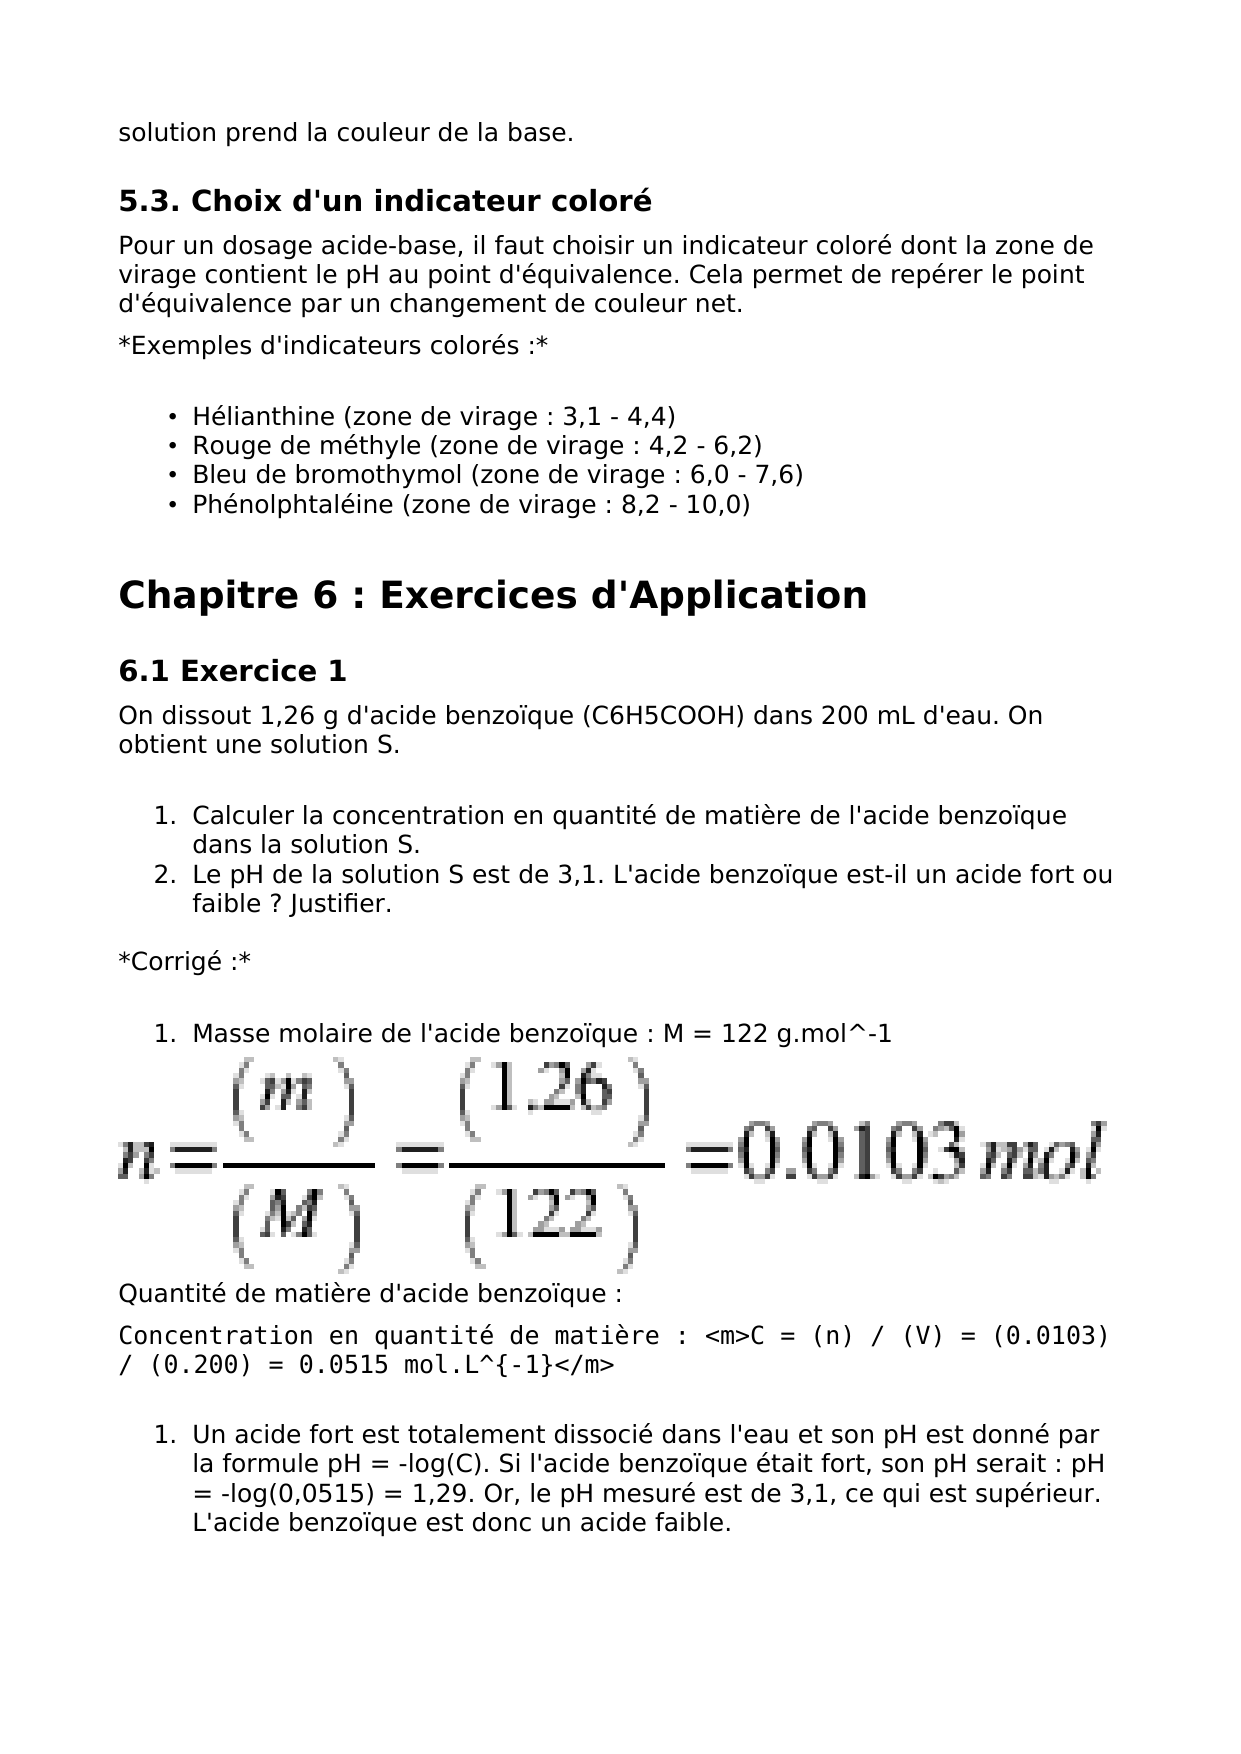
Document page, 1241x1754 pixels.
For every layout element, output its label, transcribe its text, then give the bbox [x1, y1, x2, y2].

list Rouge de méthyle (zone de virage : 4,2 - 6,2) [177, 432, 1122, 461]
list Masse molaire de l'acide benzoïque : M = 122 g.mol^-1 [177, 1019, 1122, 1047]
text solution prend la couleur de la base. [118, 118, 1122, 147]
picture [118, 1047, 1123, 1280]
list Hélianthine (zone de virage : 3,1 - 4,4) [177, 402, 1122, 432]
text *Corrigé :* [118, 948, 1122, 977]
text Pour un dosage acide-base, il faut choisir un indicateur coloré dont la zone de virage contient le pH au point d'équivalence. Cela permet de repérer le point d'équivalence par un changement de couleur net. [118, 231, 1122, 319]
text *Exemples d'indicateurs colorés :* [118, 331, 1122, 360]
subtitle 6.1 Exercice 1 [118, 655, 1122, 689]
text On dissout 1,26 g d'acide benzoïque (C6H5COOH) dans 200 mL d'eau. On obtient une solution S. [118, 701, 1122, 759]
list Phénolphtaléine (zone de virage : 8,2 - 10,0) [177, 490, 1122, 519]
subtitle Chapitre 6 : Exercices d'Application [118, 573, 1122, 617]
list Bleu de bromothymol (zone de virage : 6,0 - 7,6) [177, 461, 1122, 490]
list Le pH de la solution S est de 3,1. L'acide benzoïque est-il un acide fort ou faible ? Justifier. [177, 860, 1122, 918]
list Calculer la concentration en quantité de matière de l'acide benzoïque dans la solution S. [177, 801, 1122, 860]
list Un acide fort est totalement dissocié dans l'eau et son pH est donné par la formule pH = -log(C). Si l'acide benzoïque était fort, son pH serait : pH = -log(0,0515) = 1,29. Or, le pH mesuré est de 3,1, ce qui est supérieur. L'acide benzoïque est donc un acide faible. [177, 1420, 1122, 1537]
text Quantité de matière d'acide benzoïque : [118, 1280, 1122, 1308]
subtitle 5.3. Choix d'un indicateur coloré [118, 185, 1122, 219]
text Concentration en quantité de matière : <m>C = (n) / (V) = (0.0103) / (0.200) = 0.0515 mol.L^{-1}</m> [118, 1321, 1122, 1379]
